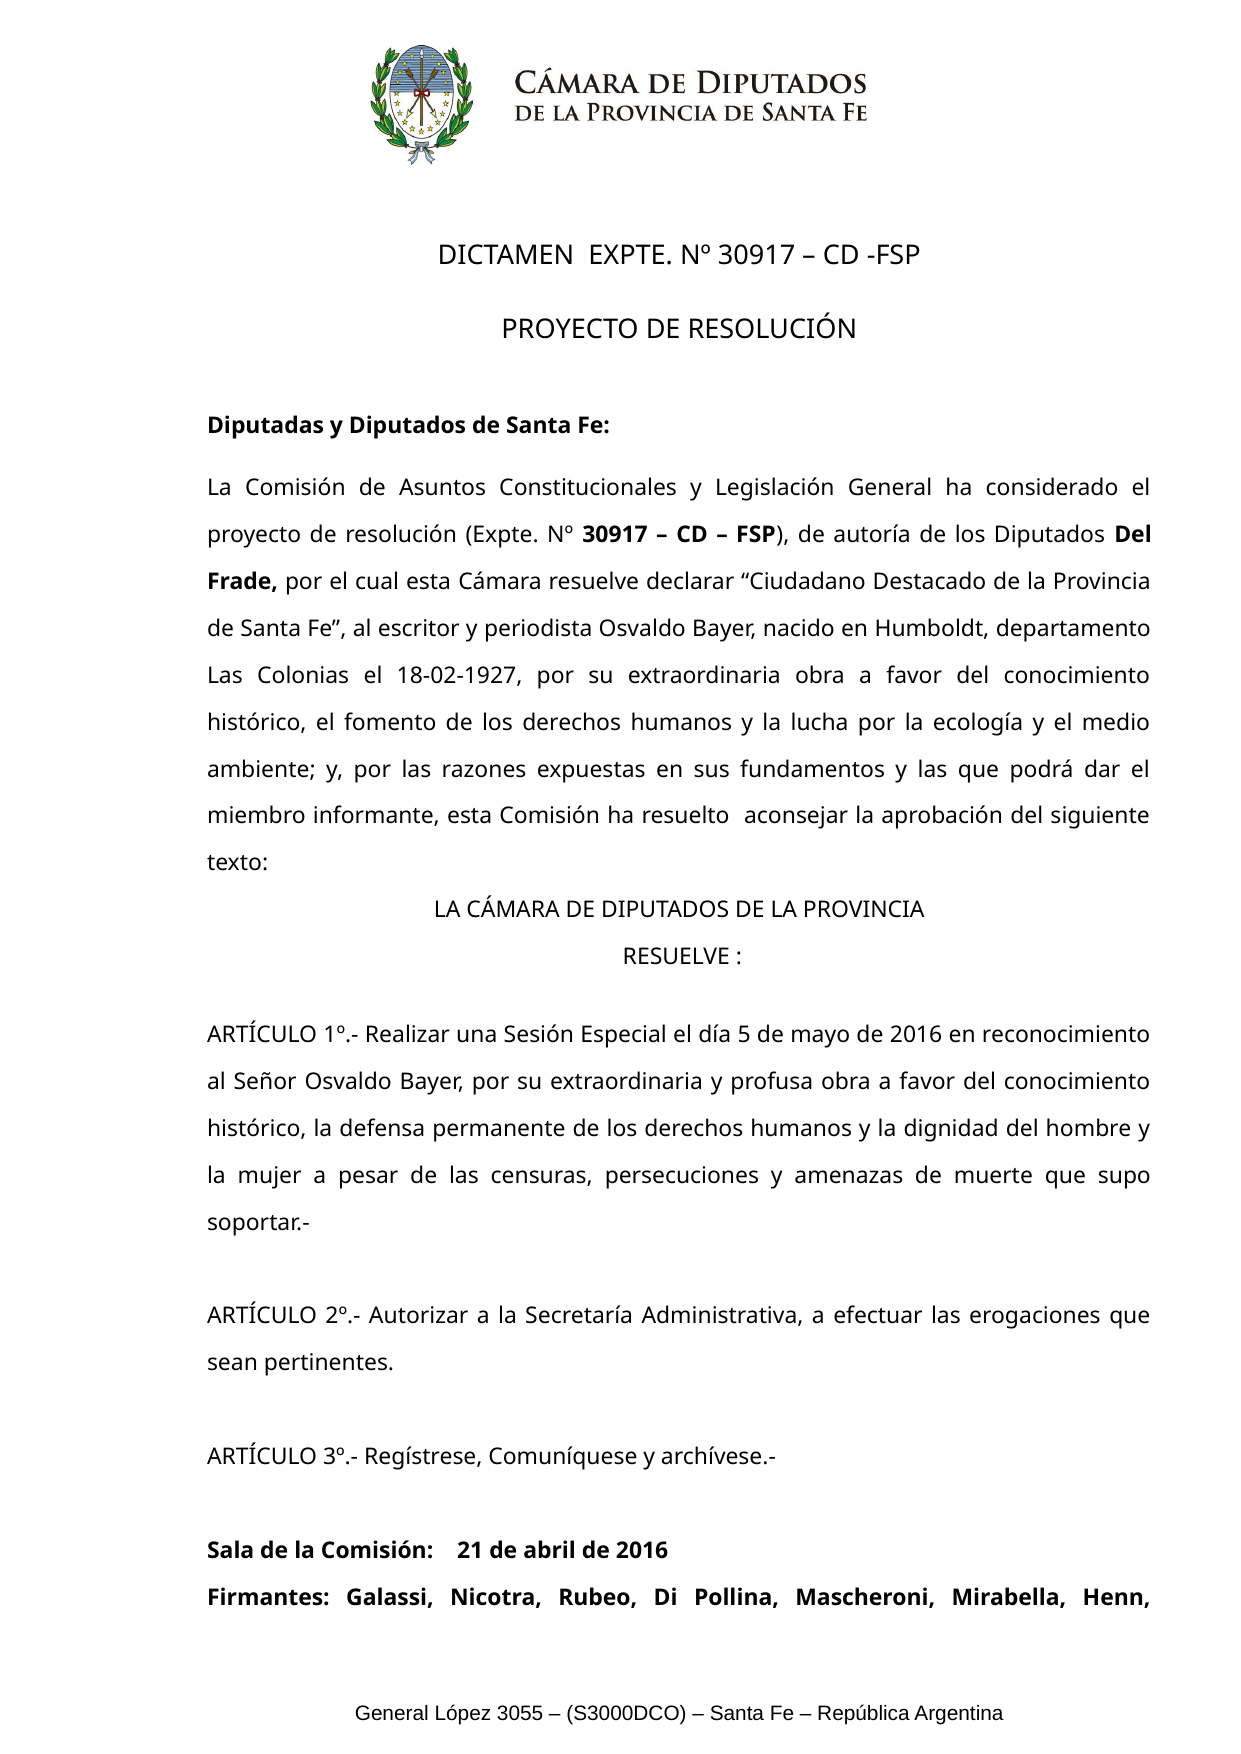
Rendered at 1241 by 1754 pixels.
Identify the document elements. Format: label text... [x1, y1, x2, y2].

text DICTAMEN EXPTE. Nº 30917 – CD -FSP [207, 236, 1152, 273]
picture [370, 45, 867, 169]
text Diputadas y Diputados de Santa Fe: [207, 409, 1152, 440]
text ARTÍCULO 1º.- Realizar una Sesión Especial el día 5 de mayo de 2016 en reconocimiento al Señor Osvaldo Bayer, por su extraordinaria y profusa obra a favor del conocimiento histórico, la defensa permanente de los derechos humanos y la dignidad del hombre y la mujer a pesar de las censuras, persecuciones y amenazas de muerte que supo soportar.- [207, 1018, 1152, 1237]
text LA CÁMARA DE DIPUTADOS DE LA PROVINCIA [207, 893, 1152, 924]
text PROYECTO DE RESOLUCIÓN [207, 309, 1152, 346]
text Firmantes: Galassi, Nicotra, Rubeo, Di Pollina, Mascheroni, Mirabella, Henn, [207, 1581, 1152, 1612]
text Sala de la Comisión: 21 de abril de 2016 [207, 1534, 1152, 1565]
text ARTÍCULO 3º.- Regístrese, Comuníquese y archívese.- [207, 1440, 1152, 1471]
text RESUELVE : [207, 940, 1152, 971]
text ARTÍCULO 2º.- Autorizar a la Secretaría Administrativa, a efectuar las erogaciones que sean pertinentes. [207, 1299, 1152, 1378]
text La Comisión de Asuntos Constitucionales y Legislación General ha considerado el proyecto de resolución (Expte. Nº 30917 – CD – FSP), de autoría de los Diputados Del Frade, por el cual esta Cámara resuelve declarar “Ciudadano Destacado de la Provincia de Santa Fe”, al escritor y periodista Osvaldo Bayer, nacido en Humboldt, departamento Las Colonias el 18-02-1927, por su extraordinaria obra a favor del conocimiento histórico, el fomento de los derechos humanos y la lucha por la ecología y el medio ambiente; y, por las razones expuestas en sus fundamentos y las que podrá dar el miembro informante, esta Comisión ha resuelto aconsejar la aprobación del siguiente texto: [207, 471, 1152, 878]
